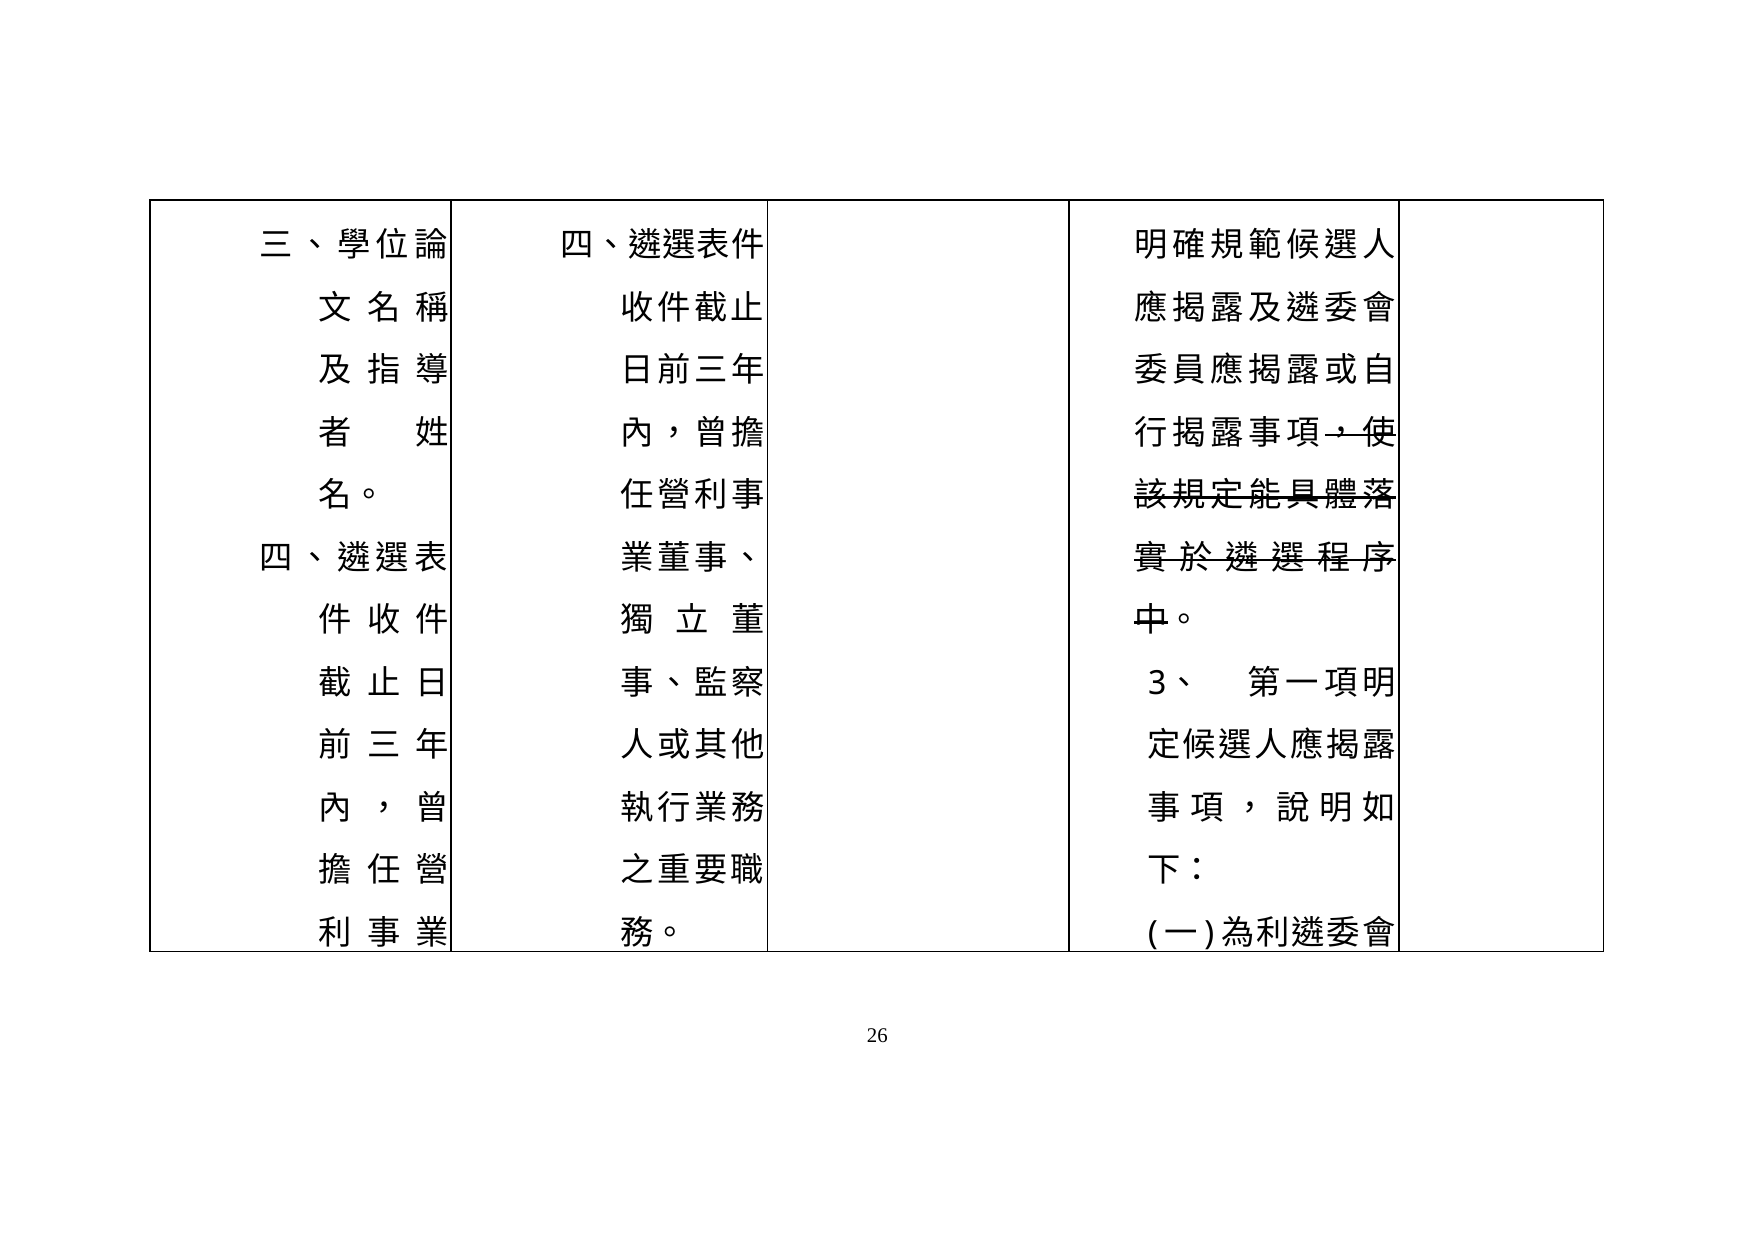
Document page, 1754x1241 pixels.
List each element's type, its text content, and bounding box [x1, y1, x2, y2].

table_cell 明確規範候選人應揭露及遴委會委員應揭露或自行揭露事項，使該規定能具體落實於遴選程序中。 第一項明定候選人應揭露事項，說明如下： (一)為利遴委會 [1070, 201, 1398, 951]
table_cell [1400, 201, 1603, 951]
table_cell 三、學位論文名稱及指導者姓名。 四、遴選表件收件截止日前三年內，曾擔任營利事業 [151, 201, 450, 951]
table_cell [768, 201, 1068, 951]
table_cell 四、遴選表件收件截止日前三年內，曾擔任營利事業董事、獨立董事、監察人或其他執行業務之重要職務。 [452, 201, 767, 951]
